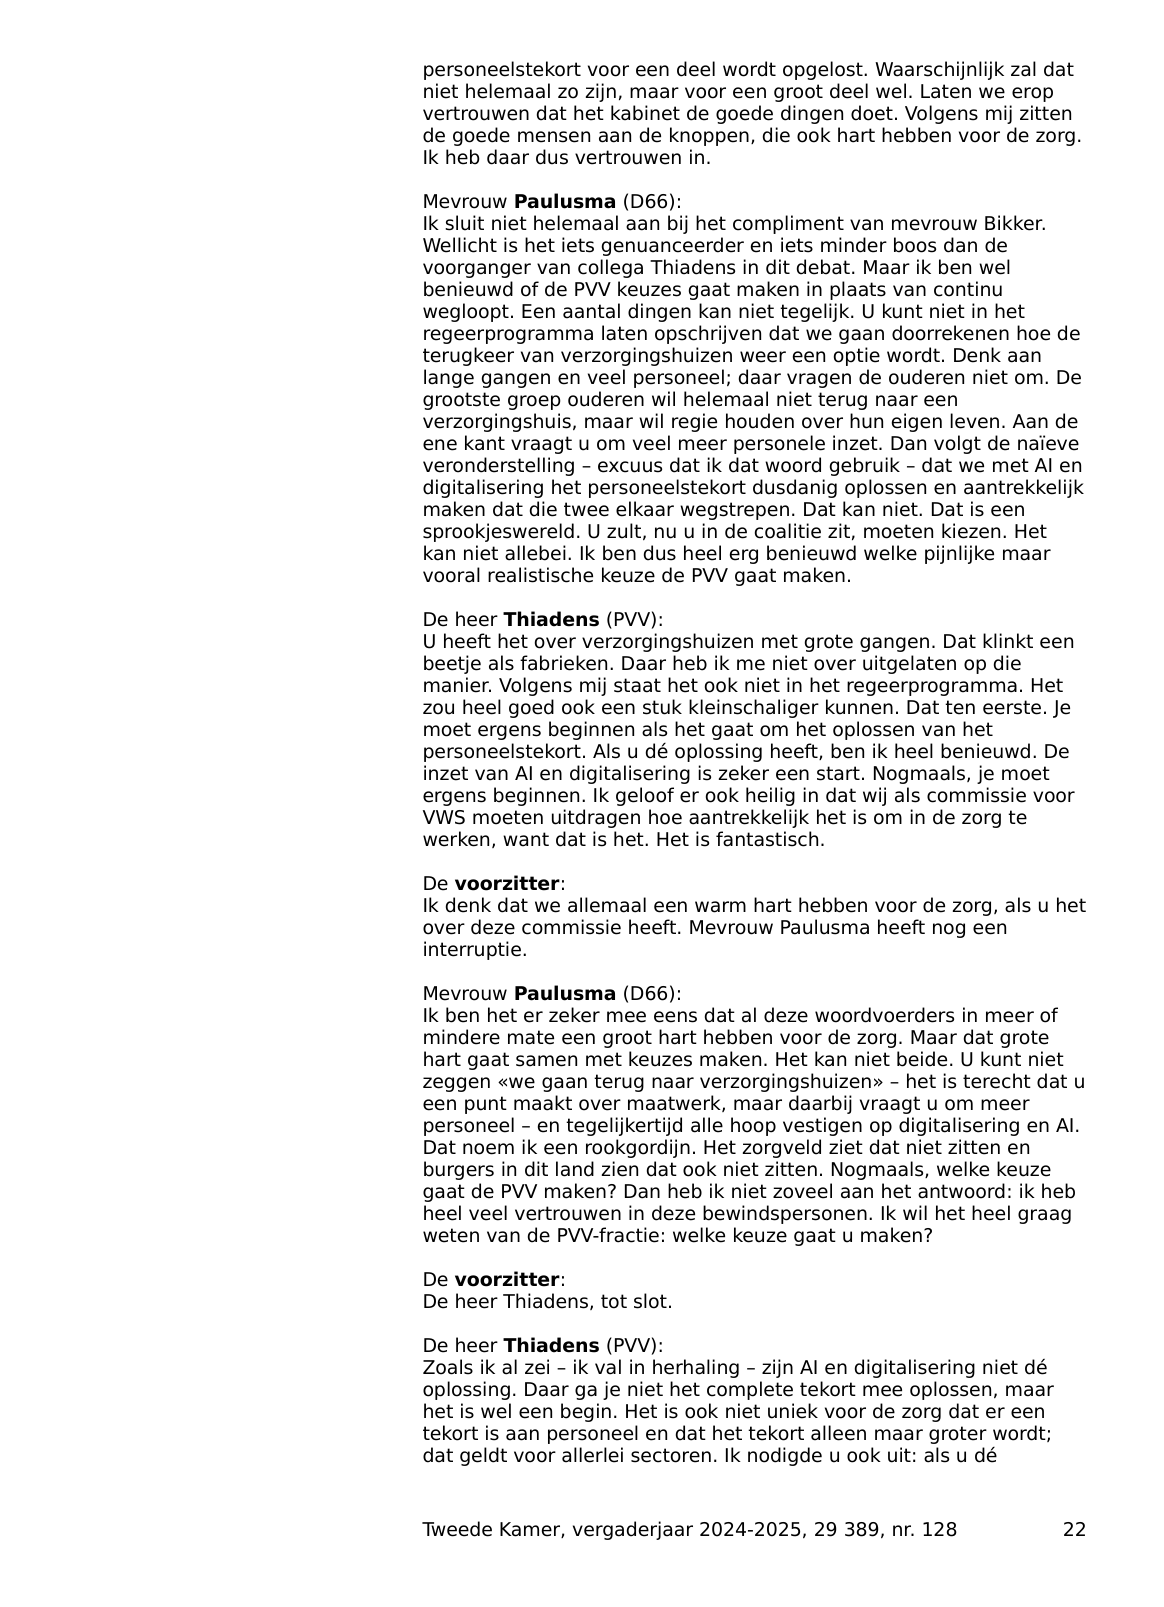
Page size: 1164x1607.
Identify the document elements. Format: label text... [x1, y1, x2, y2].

text De heer Thiadens (PVV): [422, 1335, 1087, 1357]
text Ik sluit niet helemaal aan bij het compliment van mevrouw Bikker. Wellicht is het iets genuanceerder en iets minder boos dan de voorganger van collega Thiadens in dit debat. Maar ik ben wel benieuwd of de PVV keuzes gaat maken in plaats van continu wegloopt. Een aantal dingen kan niet tegelijk. U kunt niet in het regeerprogramma laten opschrijven dat we gaan doorrekenen hoe de terugkeer van verzorgingshuizen weer een optie wordt. Denk aan lange gangen en veel personeel; daar vragen de ouderen niet om. De grootste groep ouderen wil helemaal niet terug naar een verzorgingshuis, maar wil regie houden over hun eigen leven. Aan de ene kant vraagt u om veel meer personele inzet. Dan volgt de naïeve veronderstelling – excuus dat ik dat woord gebruik – dat we met AI en digitalisering het personeelstekort dusdanig oplossen en aantrekkelijk maken dat die twee elkaar wegstrepen. Dat kan niet. Dat is een sprookjeswereld. U zult, nu u in de coalitie zit, moeten kiezen. Het kan niet allebei. Ik ben dus heel erg benieuwd welke pijnlijke maar vooral realistische keuze de PVV gaat maken. [422, 213, 1087, 587]
text De heer Thiadens (PVV): [422, 609, 1087, 631]
text Mevrouw Paulusma (D66): [422, 983, 1087, 1005]
text Ik ben het er zeker mee eens dat al deze woordvoerders in meer of mindere mate een groot hart hebben voor de zorg. Maar dat grote hart gaat samen met keuzes maken. Het kan niet beide. U kunt niet zeggen «we gaan terug naar verzorgingshuizen» – het is terecht dat u een punt maakt over maatwerk, maar daarbij vraagt u om meer personeel – en tegelijkertijd alle hoop vestigen op digitalisering en AI. Dat noem ik een rookgordijn. Het zorgveld ziet dat niet zitten en burgers in dit land zien dat ook niet zitten. Nogmaals, welke keuze gaat de PVV maken? Dan heb ik niet zoveel aan het antwoord: ik heb heel veel vertrouwen in deze bewindspersonen. Ik wil het heel graag weten van de PVV-fractie: welke keuze gaat u maken? [422, 1005, 1087, 1247]
text De heer Thiadens, tot slot. [422, 1291, 1087, 1313]
text U heeft het over verzorgingshuizen met grote gangen. Dat klinkt een beetje als fabrieken. Daar heb ik me niet over uitgelaten op die manier. Volgens mij staat het ook niet in het regeerprogramma. Het zou heel goed ook een stuk kleinschaliger kunnen. Dat ten eerste. Je moet ergens beginnen als het gaat om het oplossen van het personeelstekort. Als u dé oplossing heeft, ben ik heel benieuwd. De inzet van AI en digitalisering is zeker een start. Nogmaals, je moet ergens beginnen. Ik geloof er ook heilig in dat wij als commissie voor VWS moeten uitdragen hoe aantrekkelijk het is om in de zorg te werken, want dat is het. Het is fantastisch. [422, 631, 1087, 851]
text De voorzitter: [422, 873, 1087, 895]
text Ik denk dat we allemaal een warm hart hebben voor de zorg, als u het over deze commissie heeft. Mevrouw Paulusma heeft nog een interruptie. [422, 895, 1087, 961]
text Mevrouw Paulusma (D66): [422, 191, 1087, 213]
text De voorzitter: [422, 1269, 1087, 1291]
text personeelstekort voor een deel wordt opgelost. Waarschijnlijk zal dat niet helemaal zo zijn, maar voor een groot deel wel. Laten we erop vertrouwen dat het kabinet de goede dingen doet. Volgens mij zitten de goede mensen aan de knoppen, die ook hart hebben voor de zorg. Ik heb daar dus vertrouwen in. [422, 59, 1087, 169]
text Zoals ik al zei – ik val in herhaling – zijn AI en digitalisering niet dé oplossing. Daar ga je niet het complete tekort mee oplossen, maar het is wel een begin. Het is ook niet uniek voor de zorg dat er een tekort is aan personeel en dat het tekort alleen maar groter wordt; dat geldt voor allerlei sectoren. Ik nodigde u ook uit: als u dé [422, 1357, 1087, 1467]
